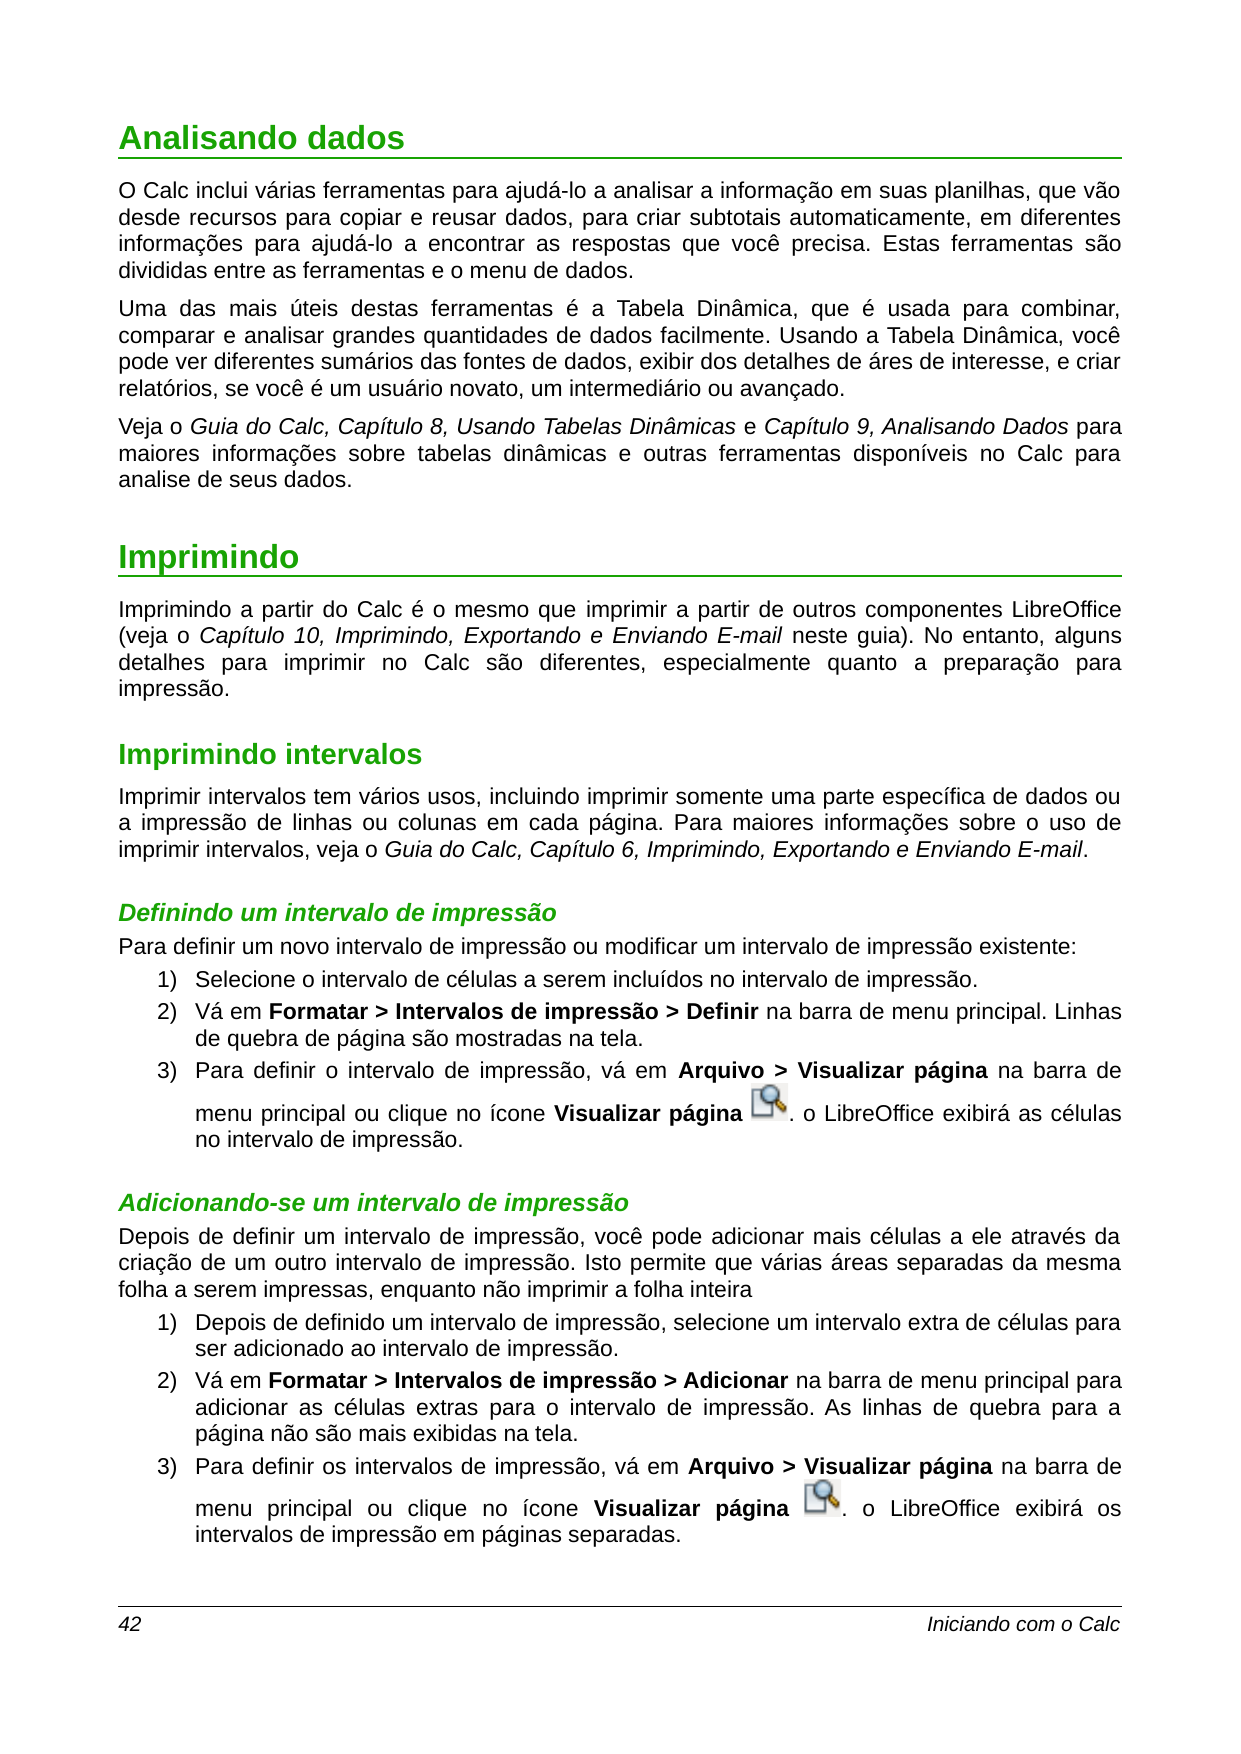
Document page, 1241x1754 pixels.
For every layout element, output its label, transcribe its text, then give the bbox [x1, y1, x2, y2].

list Vá em Formatar > Intervalos de impressão > Definir na barra de menu principal. Linhas de quebra de página são mostradas na tela. [177, 998, 1122, 1051]
subtitle Analisando dados [118, 118, 1122, 157]
subtitle Definindo um intervalo de impressão [118, 898, 1122, 926]
subtitle Imprimindo [118, 537, 1122, 575]
list Vá em Formatar > Intervalos de impressão > Adicionar na barra de menu principal para adicionar as células extras para o intervalo de impressão. As linhas de quebra para a página não são mais exibidas na tela. [177, 1367, 1122, 1446]
text Imprimir intervalos tem vários usos, incluindo imprimir somente uma parte específica de dados ou a impressão de linhas ou colunas em cada página. Para maiores informações sobre o uso de imprimir intervalos, veja o Guia do Calc, Capítulo 6, Imprimindo, Exportando e Enviando E-mail. [118, 783, 1122, 862]
list Para definir um novo intervalo de impressão ou modificar um intervalo de impressão existente: [118, 933, 1122, 959]
picture [803, 1479, 842, 1517]
text O Calc inclui várias ferramentas para ajudá-lo a analisar a informação em suas planilhas, que vão desde recursos para copiar e reusar dados, para criar subtotais automaticamente, em diferentes informações para ajudá-lo a encontrar as respostas que você precisa. Estas ferramentas são divididas entre as ferramentas e o menu de dados. [118, 177, 1122, 283]
subtitle Adicionando-se um intervalo de impressão [118, 1188, 1122, 1216]
list Para definir os intervalos de impressão, vá em Arquivo > Visualizar página na barra de menu principal ou clique no ícone Visualizar página . o LibreOffice exibirá os intervalos de impressão em páginas separadas. [177, 1453, 1122, 1548]
text Uma das mais úteis destas ferramentas é a Tabela Dinâmica, que é usada para combinar, comparar e analisar grandes quantidades de dados facilmente. Usando a Tabela Dinâmica, você pode ver diferentes sumários das fontes de dados, exibir dos detalhes de áres de interesse, e criar relatórios, se você é um usuário novato, um intermediário ou avançado. [118, 295, 1122, 401]
list Selecione o intervalo de células a serem incluídos no intervalo de impressão. [177, 966, 1122, 992]
picture [750, 1083, 789, 1121]
list Depois de definir um intervalo de impressão, você pode adicionar mais células a ele através da criação de um outro intervalo de impressão. Isto permite que várias áreas separadas da mesma folha a serem impressas, enquanto não imprimir a folha inteira [118, 1223, 1122, 1302]
subtitle Imprimindo intervalos [118, 737, 1122, 771]
text Imprimindo a partir do Calc é o mesmo que imprimir a partir de outros componentes LibreOffice (veja o Capítulo 10, Imprimindo, Exportando e Enviando E-mail neste guia). No entanto, alguns detalhes para imprimir no Calc são diferentes, especialmente quanto a preparação para impressão. [118, 596, 1122, 702]
list Para definir o intervalo de impressão, vá em Arquivo > Visualizar página na barra de menu principal ou clique no ícone Visualizar página . o LibreOffice exibirá as células no intervalo de impressão. [177, 1057, 1122, 1152]
text Veja o Guia do Calc, Capítulo 8, Usando Tabelas Dinâmicas e Capítulo 9, Analisando Dados para maiores informações sobre tabelas dinâmicas e outras ferramentas disponíveis no Calc para analise de seus dados. [118, 413, 1122, 492]
list Depois de definido um intervalo de impressão, selecione um intervalo extra de células para ser adicionado ao intervalo de impressão. [177, 1308, 1122, 1361]
